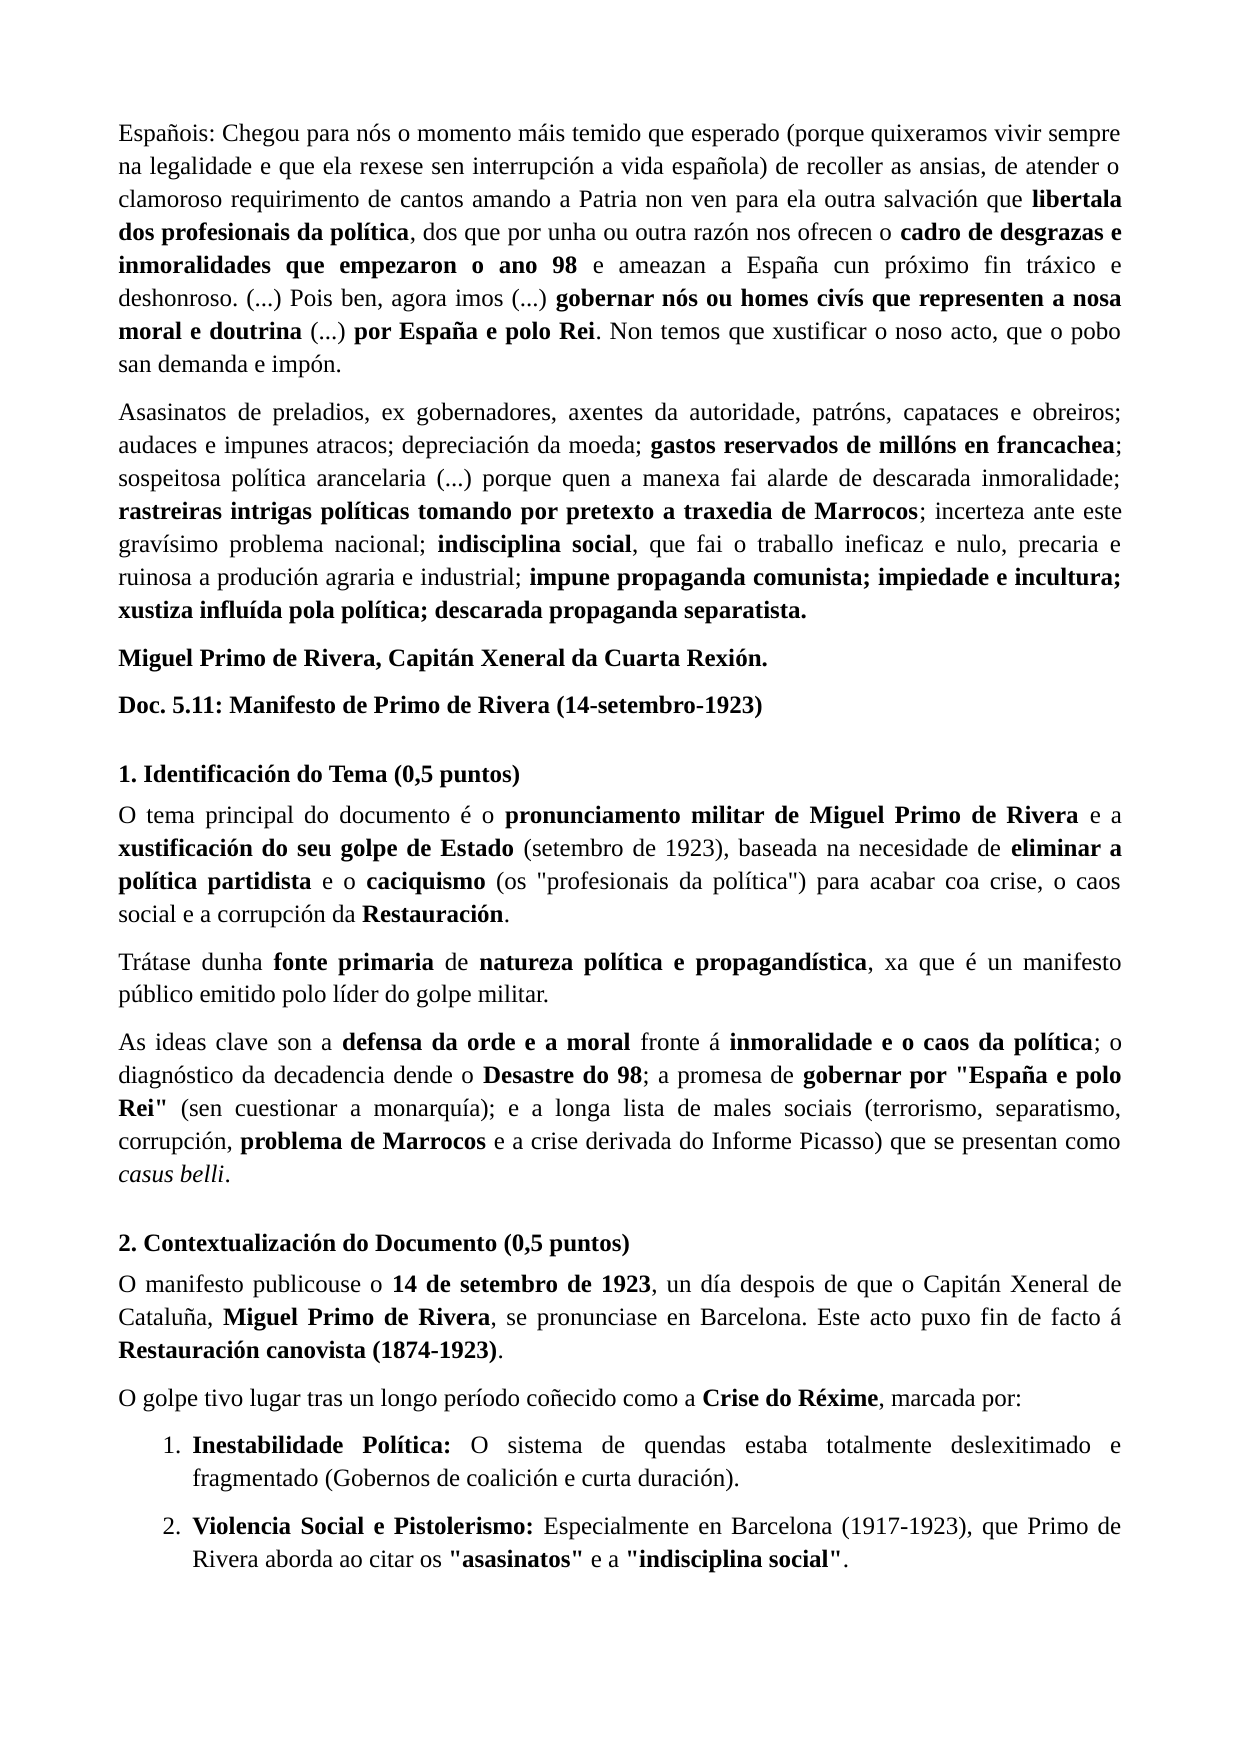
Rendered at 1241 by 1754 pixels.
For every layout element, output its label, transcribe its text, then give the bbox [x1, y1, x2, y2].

text As ideas clave son a defensa da orde e a moral fronte á inmoralidade e o caos da política; o diagnóstico da decadencia dende o Desastre do 98; a promesa de gobernar por "España e polo Rei" (sen cuestionar a monarquía); e a longa lista de males sociais (terrorismo, separatismo, corrupción, problema de Marrocos e a crise derivada do Informe Picasso) que se presentan como casus belli. [118, 1027, 1122, 1188]
text Trátase dunha fonte primaria de natureza política e propagandística, xa que é un manifesto público emitido polo líder do golpe militar. [118, 947, 1122, 1008]
text O manifesto publicouse o 14 de setembro de 1923, un día despois de que o Capitán Xeneral de Cataluña, Miguel Primo de Rivera, se pronunciase en Barcelona. Este acto puxo fin de facto á Restauración canovista (1874-1923). [118, 1269, 1122, 1364]
text O tema principal do documento é o pronunciamento militar de Miguel Primo de Rivera e a xustificación do seu golpe de Estado (setembro de 1923), baseada na necesidade de eliminar a política partidista e o caciquismo (os "profesionais da política") para acabar coa crise, o caos social e a corrupción da Restauración. [118, 800, 1122, 928]
text Asasinatos de preladios, ex gobernadores, axentes da autoridade, patróns, capataces e obreiros; audaces e impunes atracos; depreciación da moeda; gastos reservados de millóns en francachea; sospeitosa política arancelaria (...) porque quen a manexa fai alarde de descarada inmoralidade; rastreiras intrigas políticas tomando por pretexto a traxedia de Marrocos; incerteza ante este gravísimo problema nacional; indisciplina social, que fai o traballo ineficaz e nulo, precaria e ruinosa a produción agraria e industrial; impune propaganda comunista; impiedade e incultura; xustiza influída pola política; descarada propaganda separatista. [118, 397, 1122, 624]
text Españois: Chegou para nós o momento máis temido que esperado (porque quixeramos vivir sempre na legalidade e que ela rexese sen interrupción a vida española) de recoller as ansias, de atender o clamoroso requirimento de cantos amando a Patria non ven para ela outra salvación que libertala dos profesionais da política, dos que por unha ou outra razón nos ofrecen o cadro de desgrazas e inmoralidades que empezaron o ano 98 e ameazan a España cun próximo fin tráxico e deshonroso. (...) Pois ben, agora imos (...) gobernar nós ou homes civís que representen a nosa moral e doutrina (...) por España e polo Rei. Non temos que xustificar o noso acto, que o pobo san demanda e impón. [118, 118, 1122, 378]
text Doc. 5.11: Manifesto de Primo de Rivera (14-setembro-1923) [118, 690, 1122, 719]
text Miguel Primo de Rivera, Capitán Xeneral da Cuarta Rexión. [118, 643, 1122, 671]
list Violencia Social e Pistolerismo: Especialmente en Barcelona (1917-1923), que Primo de Rivera aborda ao citar os "asasinatos" e a "indisciplina social". [162, 1511, 1122, 1573]
subtitle 2. Contextualización do Documento (0,5 puntos) [118, 1228, 1122, 1256]
subtitle 1. Identificación do Tema (0,5 puntos) [118, 759, 1122, 787]
text O golpe tivo lugar tras un longo período coñecido como a Crise do Réxime, marcada por: [118, 1383, 1122, 1411]
list Inestabilidade Política: O sistema de quendas estaba totalmente deslexitimado e fragmentado (Gobernos de coalición e curta duración). [162, 1430, 1122, 1492]
